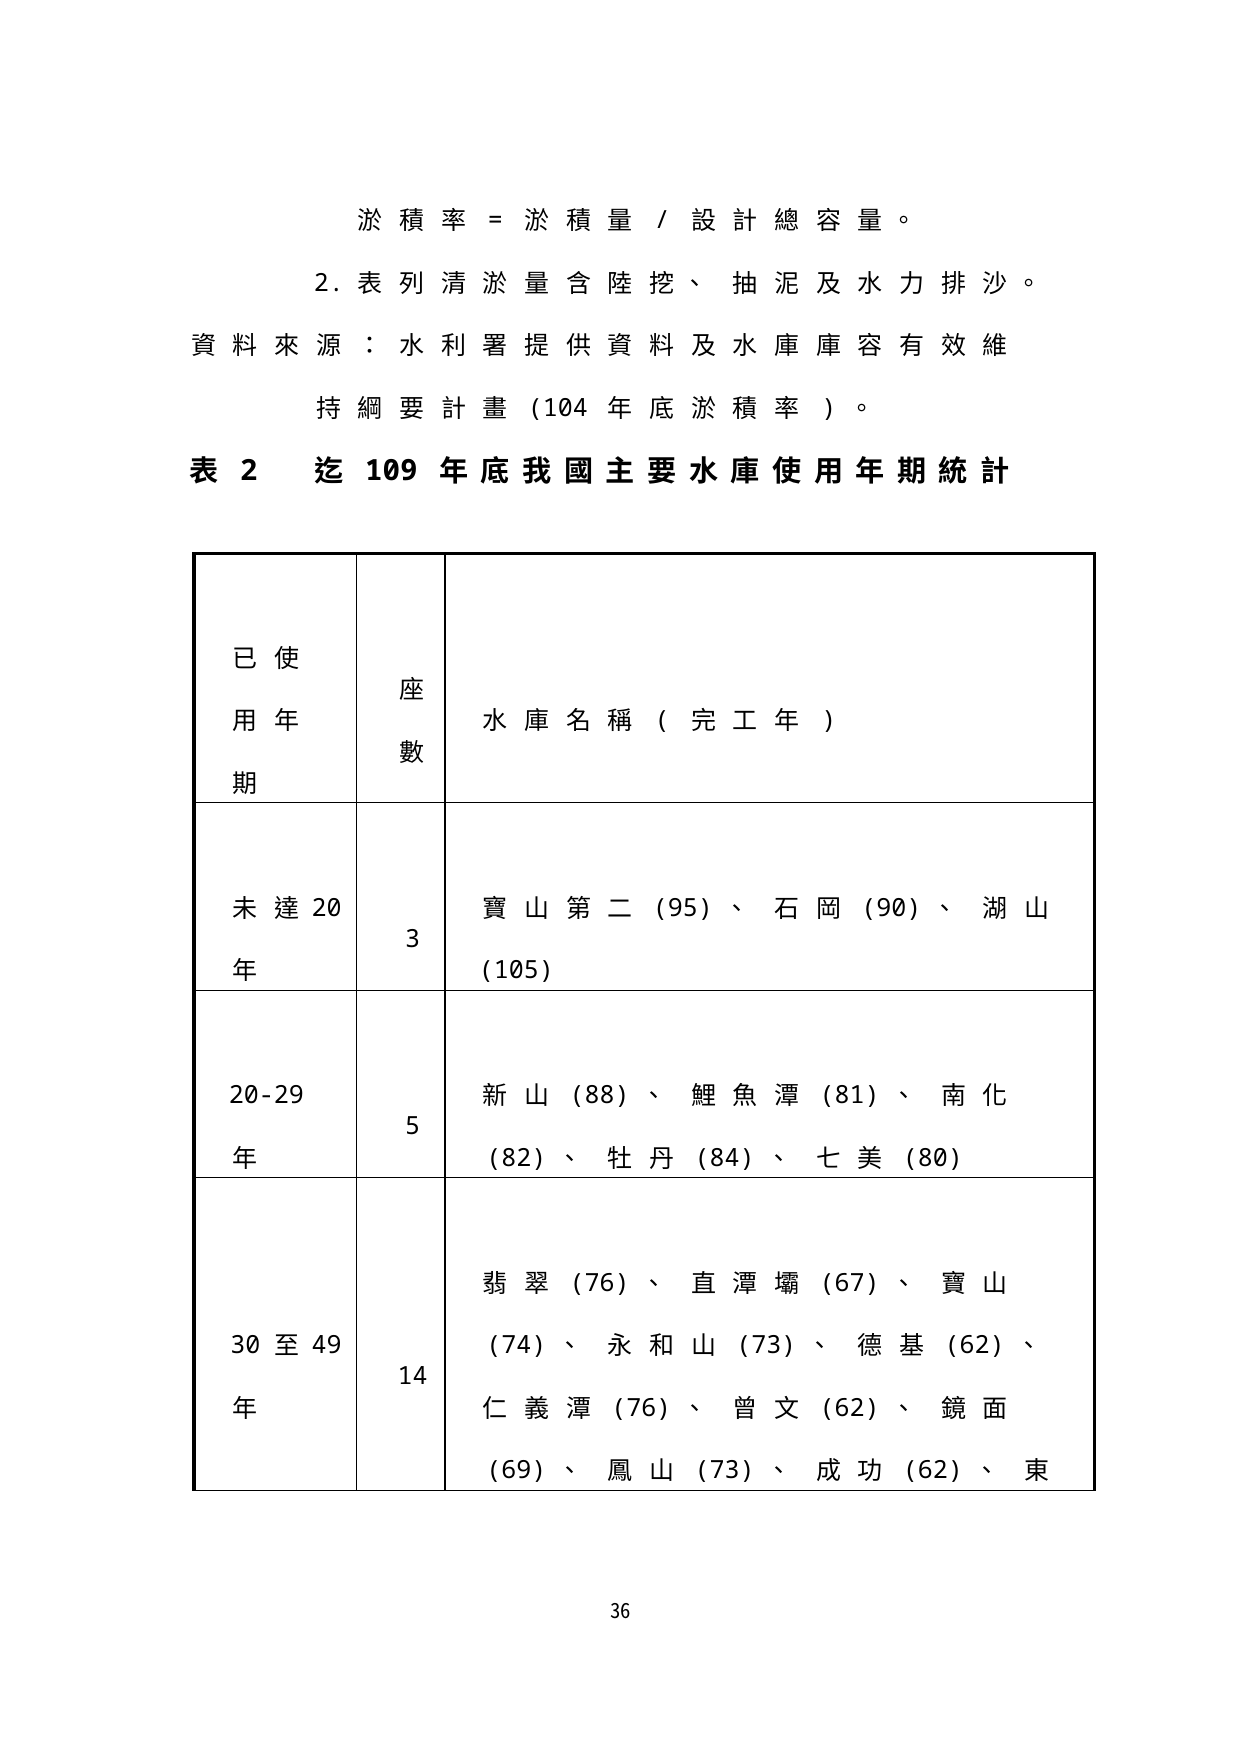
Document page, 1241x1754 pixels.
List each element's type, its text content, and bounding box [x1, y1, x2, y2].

table_cell 14 [357, 1178, 444, 1490]
table_cell 新山(88)、鯉魚潭(81)、南化(82)、牡丹(84)、七美(80) [446, 991, 1093, 1177]
table_cell 未達20年 [196, 803, 356, 990]
text 2.表列清淤量含陸挖、抽泥及水力排沙。 [305, 240, 1043, 302]
table_cell 寶山第二(95)、石岡(90)、湖山(105) [446, 803, 1093, 990]
table_cell 翡翠(76)、直潭壩(67)、寶山(74)、永和山(73)、德基(62)、仁義潭(76)、曾文(62)、鏡面(69)、鳳山(73)、成功(62)、東 [446, 1178, 1093, 1490]
table_cell 5 [357, 991, 444, 1177]
table_header 水庫名稱(完工年) [446, 555, 1093, 802]
table_header 已使用年期 [196, 555, 356, 802]
table_cell 30至49年 [196, 1178, 356, 1490]
text 資料來源：水利署提供資料及水庫庫容有效維持綱要計畫(104年底淤積率)。 [181, 302, 1043, 427]
table_header 座數 [357, 555, 444, 802]
table_cell 3 [357, 803, 444, 990]
text 表2 迄109年底我國主要水庫使用年期統計 [183, 427, 1058, 552]
table_cell 20-29年 [196, 991, 356, 1177]
text 說 明：1.淤積量=設計總容量-目前總容量(依該年度最近完成庫容測量)；淤積率=淤積量/設計總容量。 [181, 177, 1043, 240]
